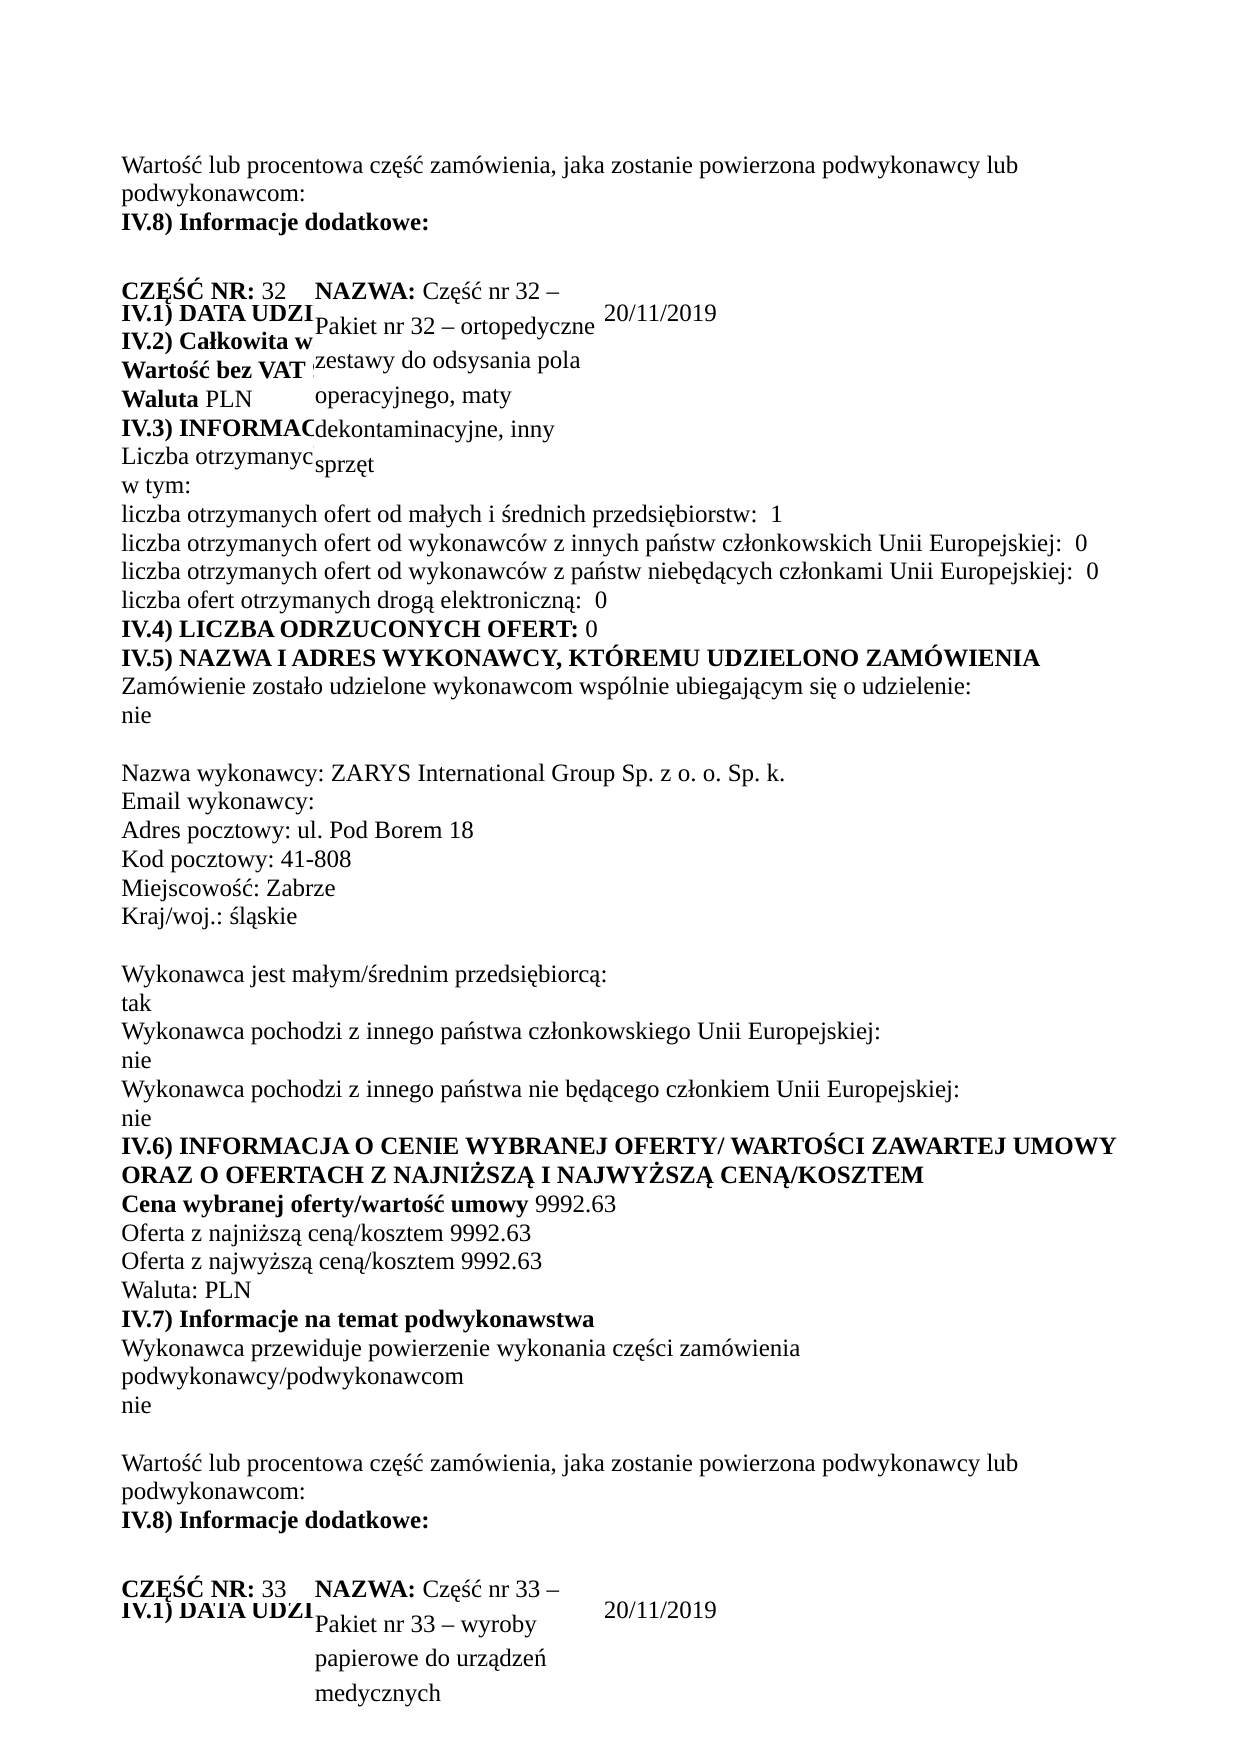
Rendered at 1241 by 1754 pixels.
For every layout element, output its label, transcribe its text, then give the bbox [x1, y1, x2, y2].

table_cell [608, 284, 1122, 295]
table_cell IV.1) DATA UDZIELENIA ZAMÓWIENIA: 20/11/2019 IV.2) Całkowita wartość zamówienia Wartość bez VAT 9680.00 Waluta PLN IV.3) INFORMACJE O OFERTACH Liczba otrzymanych ofert: 1 w tym: liczba otrzymanych ofert od małych i średnich przedsiębiorstw: 1 liczba otrzymanych ofert od wykonawców z innych państw członkowskich Unii Europejskiej: 0 liczba otrzymanych ofert od wykonawców z państw niebędących członkami Unii Europejskiej: 0 liczba ofert otrzymanych drogą elektroniczną: 0 IV.4) LICZBA ODRZUCONYCH OFERT: 0 IV.5) NAZWA I ADRES WYKONAWCY, KTÓREMU UDZIELONO ZAMÓWIENIA Zamówienie zostało udzielone wykonawcom wspólnie ubiegającym się o udzielenie: nie Nazwa wykonawcy: ZARYS International Group Sp. z o. o. Sp. k. Email wykonawcy: Adres pocztowy: ul. Pod Borem 18 Kod pocztowy: 41-808 Miejscowość: Zabrze Kraj/woj.: śląskie Wykonawca jest małym/średnim przedsiębiorcą: tak Wykonawca pochodzi z innego państwa członkowskiego Unii Europejskiej: nie Wykonawca pochodzi z innego państwa nie będącego członkiem Unii Europejskiej: nie IV.6) INFORMACJA O CENIE WYBRANEJ OFERTY/ WARTOŚCI ZAWARTEJ UMOWY ORAZ O OFERTACH Z NAJNIŻSZĄ I NAJWYŻSZĄ CENĄ/KOSZTEM Cena wybranej oferty/wartość umowy 9992.63 Oferta z najniższą ceną/kosztem 9992.63 Oferta z najwyższą ceną/kosztem 9992.63 Waluta: PLN IV.7) Informacje na temat podwykonawstwa Wykonawca przewiduje powierzenie wykonania części zamówienia podwykonawcy/podwykonawcom nie Wartość lub procentowa część zamówienia, jaka zostanie powierzona podwykonawcy lub podwykonawcom: IV.8) Informacje dodatkowe: [118, 295, 1122, 1537]
table_header [318, 1656, 323, 1665]
table_cell [608, 1582, 1122, 1592]
table_header [328, 462, 333, 471]
table_header [118, 1571, 608, 1706]
table_header [315, 358, 320, 366]
table_header [608, 274, 1122, 284]
table_header [608, 1571, 1122, 1582]
table_header [118, 274, 608, 477]
table_cell IV.1) DATA UDZIELENIA ZAMÓWIENIA: 20/11/2019 IV.2) Całkowita wartość zamówienia Wartość bez VAT 8120.00 Waluta PLN IV.3) INFORMACJE O OFERTACH Liczba otrzymanych ofert: 1 w tym: liczba otrzymanych ofert od małych i średnich przedsiębiorstw: 1 liczba otrzymanych ofert od wykonawców z innych państw członkowskich Unii Europejskiej: 0 liczba otrzymanych ofert od wykonawców z państw niebędących członkami Unii Europejskiej: 0 liczba ofert otrzymanych drogą elektroniczną: 0 IV.4) LICZBA ODRZUCONYCH OFERT: 0 IV.5) NAZWA I ADRES WYKONAWCY, KTÓREMU UDZIELONO ZAMÓWIENIA Zamówienie zostało udzielone wykonawcom wspólnie ubiegającym się o udzielenie: nie Nazwa wykonawcy: BIAMEDITEK Sp. z o.o. Email wykonawcy: Adres pocztowy: ul. Elewatorska 58 Kod pocztowy: 15-620 Miejscowość: Białystok Kraj/woj.: podlaskie Wykonawca jest małym/średnim przedsiębiorcą: tak Wykonawca pochodzi z innego państwa członkowskiego Unii Europejskiej: nie Wykonawca pochodzi z innego państwa nie będącego członkiem Unii Europejskiej: nie IV.6) INFORMACJA O CENIE WYBRANEJ OFERTY/ WARTOŚCI ZAWARTEJ UMOWY ORAZ O OFERTACH Z NAJNIŻSZĄ I NAJWYŻSZĄ CENĄ/KOSZTEM Cena wybranej oferty/wartość umowy 7338.60 Oferta z najniższą ceną/kosztem 7338.60 Oferta z najwyższą ceną/kosztem 7338.60 Waluta: PLN IV.7) Informacje na temat podwykonawstwa Wykonawca przewiduje powierzenie wykonania części zamówienia podwykonawcy/podwykonawcom nie Wartość lub procentowa część zamówienia, jaka zostanie powierzona podwykonawcy lub podwykonawcom: IV.8) Informacje dodatkowe: [118, 118, 1122, 239]
